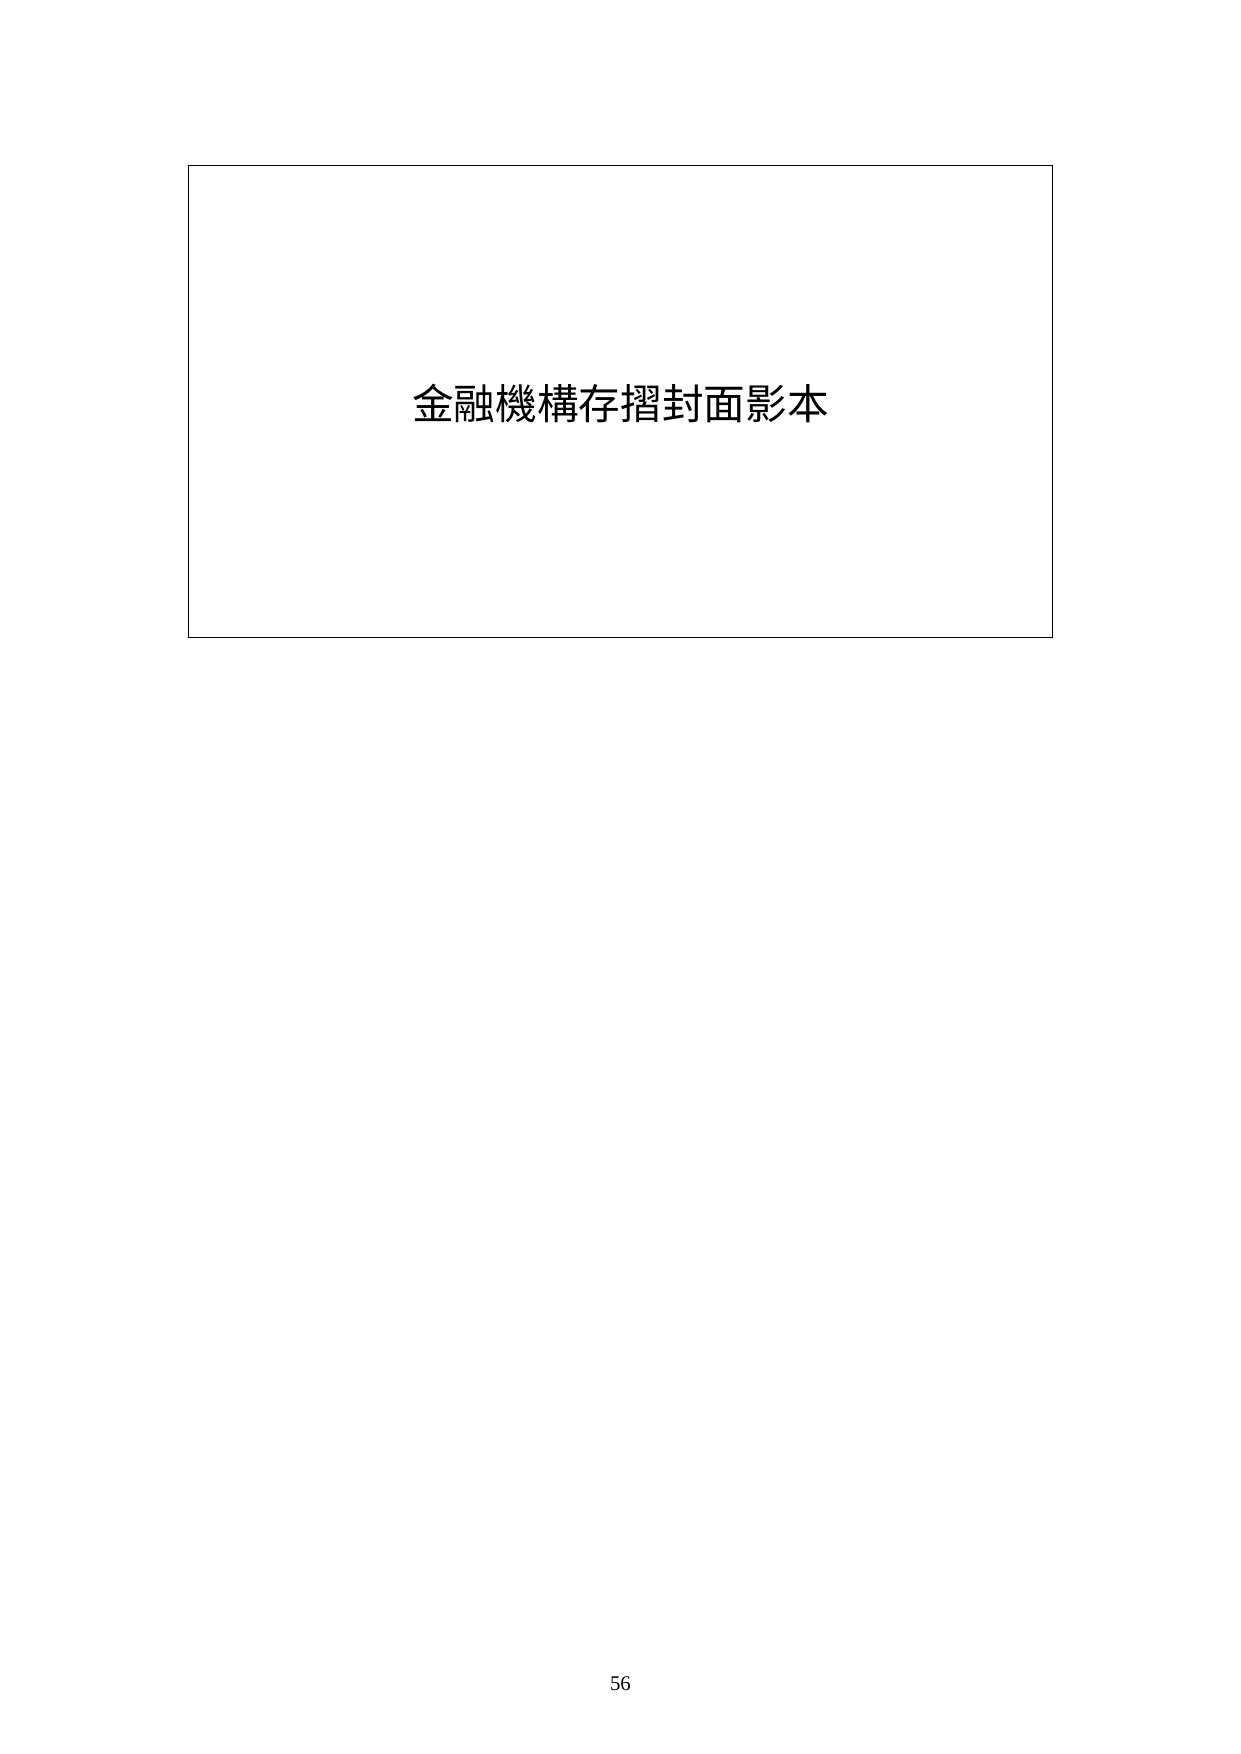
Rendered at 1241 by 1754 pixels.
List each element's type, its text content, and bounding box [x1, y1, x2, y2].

table_header 金融機構存摺封面影本 [189, 166, 1052, 637]
